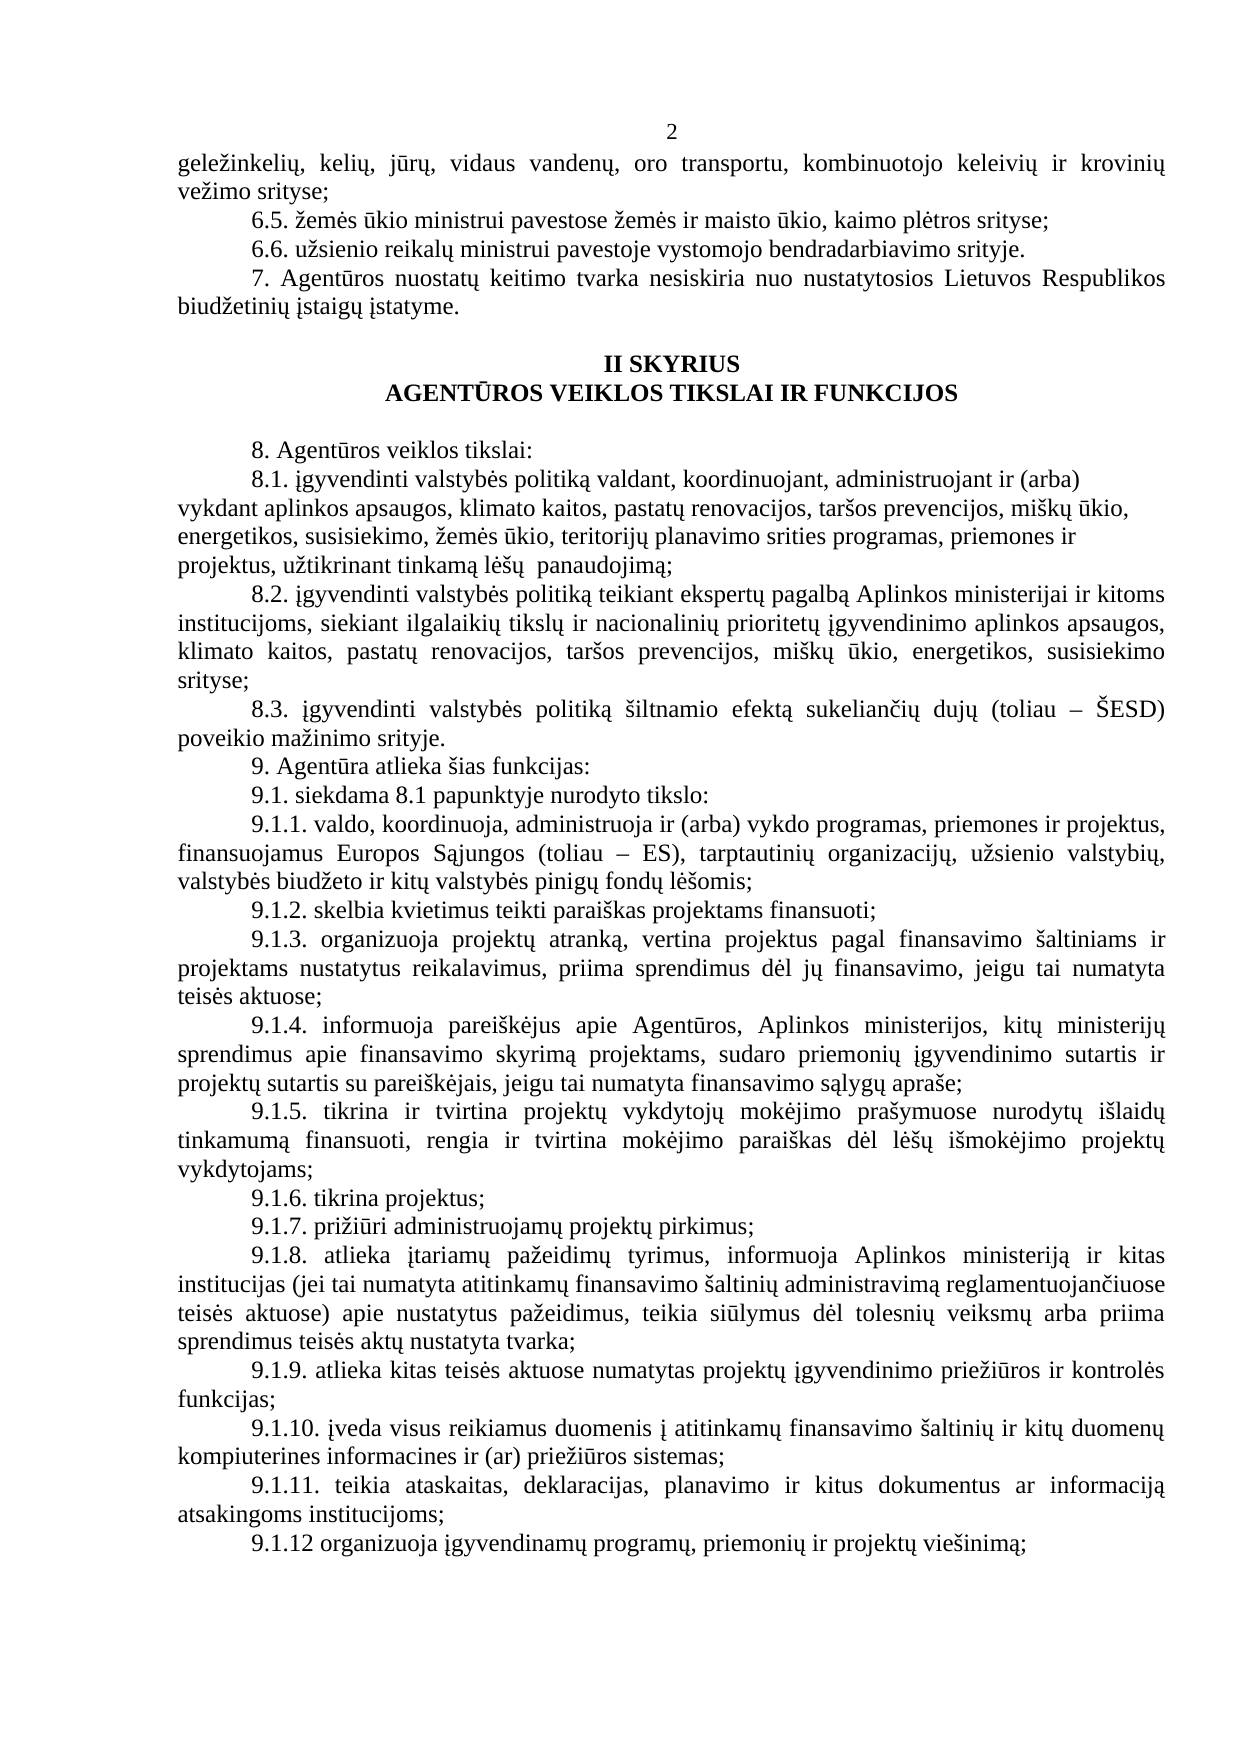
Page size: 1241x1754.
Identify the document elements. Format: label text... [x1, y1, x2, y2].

text 9.1.3. organizuoja projektų atranką, vertina projektus pagal finansavimo šaltiniams ir projektams nustatytus reikalavimus, priima sprendimus dėl jų finansavimo, jeigu tai numatyta teisės aktuose; [177, 924, 1166, 1010]
text 9.1.6. tikrina projektus; [177, 1183, 1166, 1211]
text II SKYRIUS [177, 349, 1166, 378]
text 8.1. įgyvendinti valstybės politiką valdant, koordinuojant, administruojant ir (arba) vykdant aplinkos apsaugos, klimato kaitos, pastatų renovacijos, taršos prevencijos, miškų ūkio, energetikos, susisiekimo, žemės ūkio, teritorijų planavimo srities programas, priemones ir projektus, užtikrinant tinkamą lėšų panaudojimą; [177, 464, 1166, 579]
text 8.3. įgyvendinti valstybės politiką šiltnamio efektą sukeliančių dujų (toliau – ŠESD) poveikio mažinimo srityje. [177, 694, 1166, 751]
text 8.2. įgyvendinti valstybės politiką teikiant ekspertų pagalbą Aplinkos ministerijai ir kitoms institucijoms, siekiant ilgalaikių tikslų ir nacionalinių prioritetų įgyvendinimo aplinkos apsaugos, klimato kaitos, pastatų renovacijos, taršos prevencijos, miškų ūkio, energetikos, susisiekimo srityse; [177, 579, 1166, 694]
text 6.5. žemės ūkio ministrui pavestose žemės ir maisto ūkio, kaimo plėtros srityse; [177, 205, 1166, 234]
text geležinkelių, kelių, jūrų, vidaus vandenų, oro transportu, kombinuotojo keleivių ir krovinių vežimo srityse; [177, 148, 1166, 205]
text 9.1.5. tikrina ir tvirtina projektų vykdytojų mokėjimo prašymuose nurodytų išlaidų tinkamumą finansuoti, rengia ir tvirtina mokėjimo paraiškas dėl lėšų išmokėjimo projektų vykdytojams; [177, 1096, 1166, 1183]
text 9.1.10. įveda visus reikiamus duomenis į atitinkamų finansavimo šaltinių ir kitų duomenų kompiuterines informacines ir (ar) priežiūros sistemas; [177, 1413, 1166, 1470]
text 9.1.4. informuoja pareiškėjus apie Agentūros, Aplinkos ministerijos, kitų ministerijų sprendimus apie finansavimo skyrimą projektams, sudaro priemonių įgyvendinimo sutartis ir projektų sutartis su pareiškėjais, jeigu tai numatyta finansavimo sąlygų apraše; [177, 1010, 1166, 1096]
text 9.1. siekdama 8.1 papunktyje nurodyto tikslo: [177, 780, 1166, 809]
text 9.1.7. prižiūri administruojamų projektų pirkimus; [177, 1211, 1166, 1240]
text 8. Agentūros veiklos tikslai: [177, 435, 1166, 464]
text 9.1.12 organizuoja įgyvendinamų programų, priemonių ir projektų viešinimą; [177, 1528, 1166, 1556]
text 6.6. užsienio reikalų ministrui pavestoje vystomojo bendradarbiavimo srityje. [177, 234, 1166, 263]
text 9.1.1. valdo, koordinuoja, administruoja ir (arba) vykdo programas, priemones ir projektus, finansuojamus Europos Sąjungos (toliau – ES), tarptautinių organizacijų, užsienio valstybių, valstybės biudžeto ir kitų valstybės pinigų fondų lėšomis; [177, 809, 1166, 895]
text AGENTŪROS VEIKLOS TIKSLAI IR FUNKCIJOS [177, 378, 1166, 406]
text 9.1.11. teikia ataskaitas, deklaracijas, planavimo ir kitus dokumentus ar informaciją atsakingoms institucijoms; [177, 1470, 1166, 1528]
text 9.1.9. atlieka kitas teisės aktuose numatytas projektų įgyvendinimo priežiūros ir kontrolės funkcijas; [177, 1355, 1166, 1413]
text 9. Agentūra atlieka šias funkcijas: [177, 751, 1166, 780]
text 7. Agentūros nuostatų keitimo tvarka nesiskiria nuo nustatytosios Lietuvos Respublikos biudžetinių įstaigų įstatyme. [177, 263, 1166, 320]
text 9.1.8. atlieka įtariamų pažeidimų tyrimus, informuoja Aplinkos ministeriją ir kitas institucijas (jei tai numatyta atitinkamų finansavimo šaltinių administravimą reglamentuojančiuose teisės aktuose) apie nustatytus pažeidimus, teikia siūlymus dėl tolesnių veiksmų arba priima sprendimus teisės aktų nustatyta tvarka; [177, 1240, 1166, 1355]
text 9.1.2. skelbia kvietimus teikti paraiškas projektams finansuoti; [177, 895, 1166, 924]
